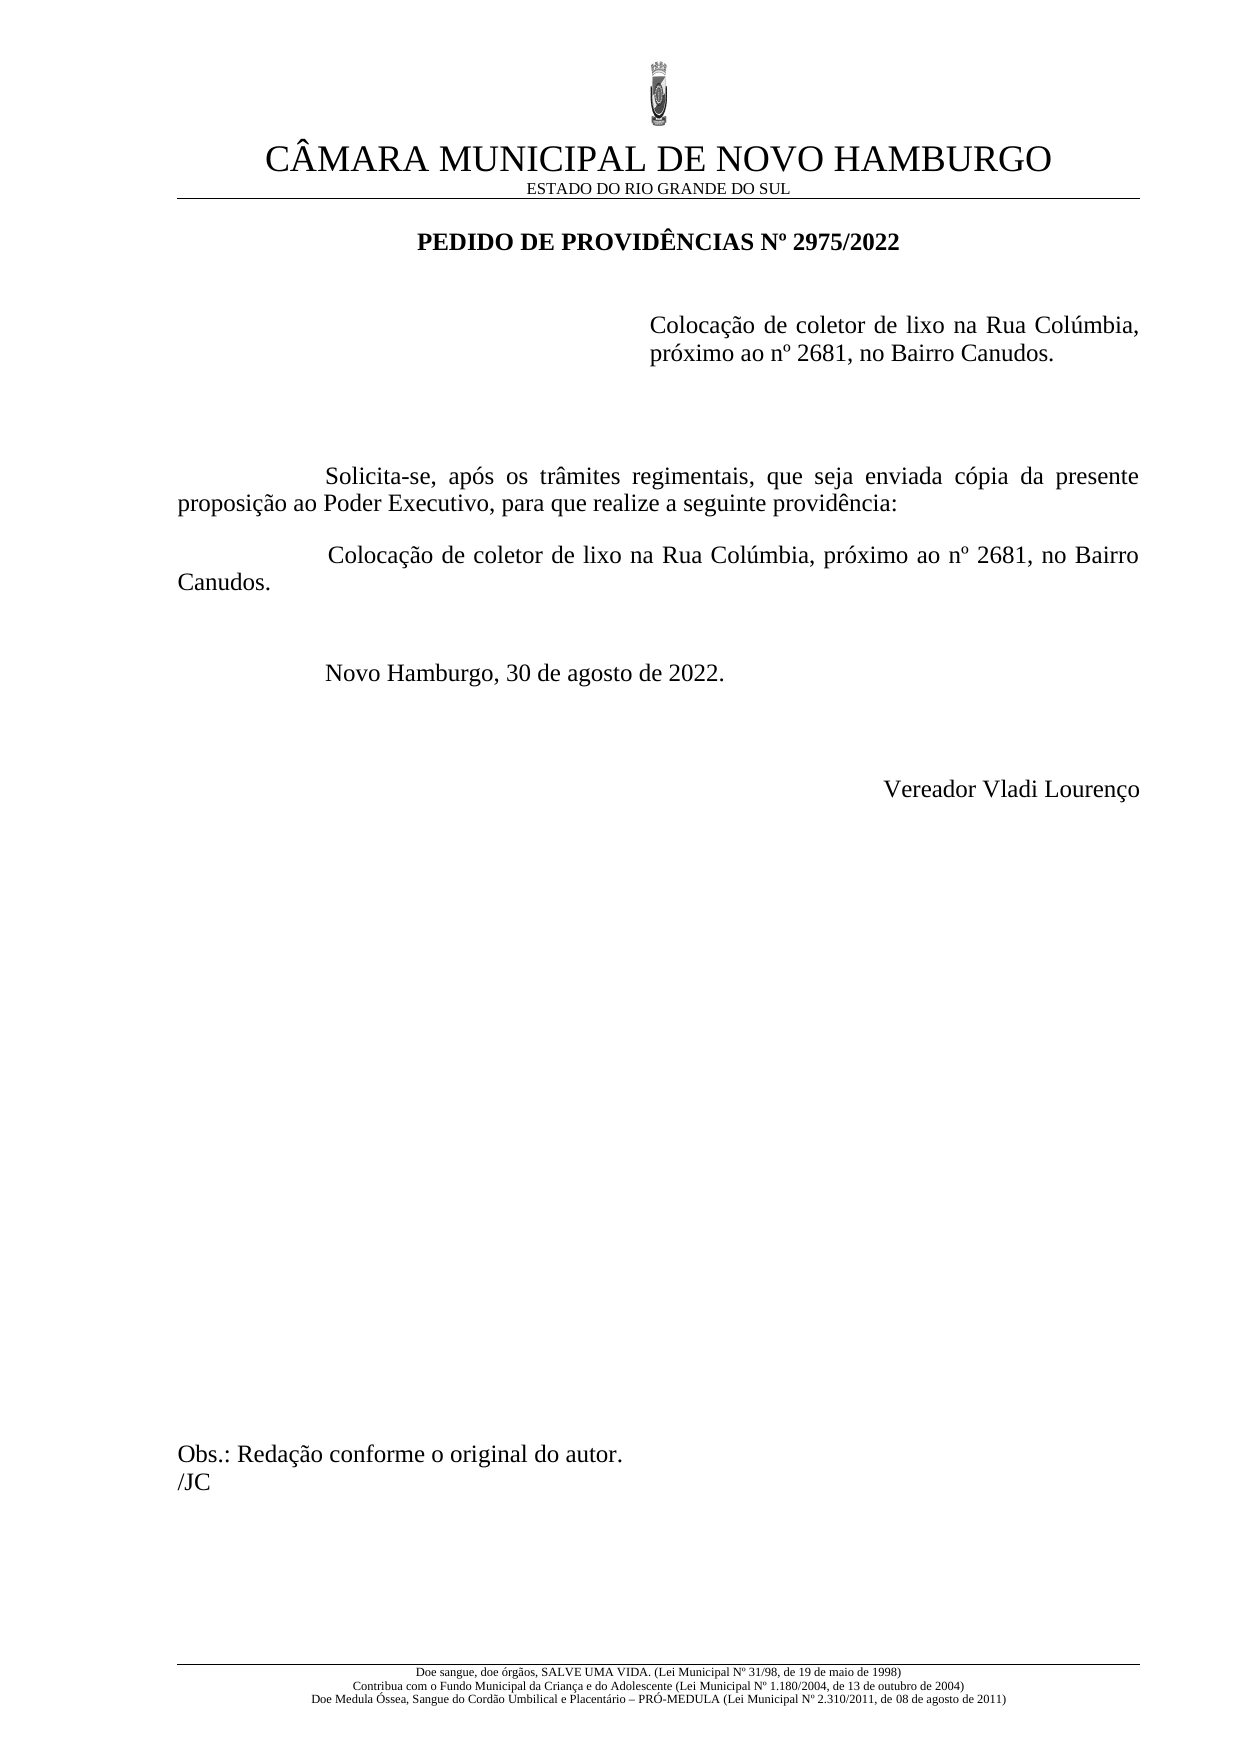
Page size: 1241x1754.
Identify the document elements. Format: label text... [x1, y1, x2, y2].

text Solicita-se, após os trâmites regimentais, que seja enviada cópia da presente proposição ao Poder Executivo, para que realize a seguinte providência: [177, 462, 1140, 517]
text Colocação de coletor de lixo na Rua Colúmbia, próximo ao nº 2681, no Bairro Canudos. [177, 541, 1140, 596]
text Colocação de coletor de lixo na Rua Colúmbia, próximo ao nº 2681, no Bairro Canudos. [649, 311, 1140, 367]
text /JC [177, 1468, 1140, 1496]
text Vereador Vladi Lourenço [649, 775, 1140, 803]
text Obs.: Redação conforme o original do autor. [177, 1440, 1140, 1468]
text PEDIDO DE PROVIDÊNCIAS Nº 2975/2022 [177, 228, 1140, 256]
text Novo Hamburgo, 30 de agosto de 2022. [177, 659, 1140, 687]
